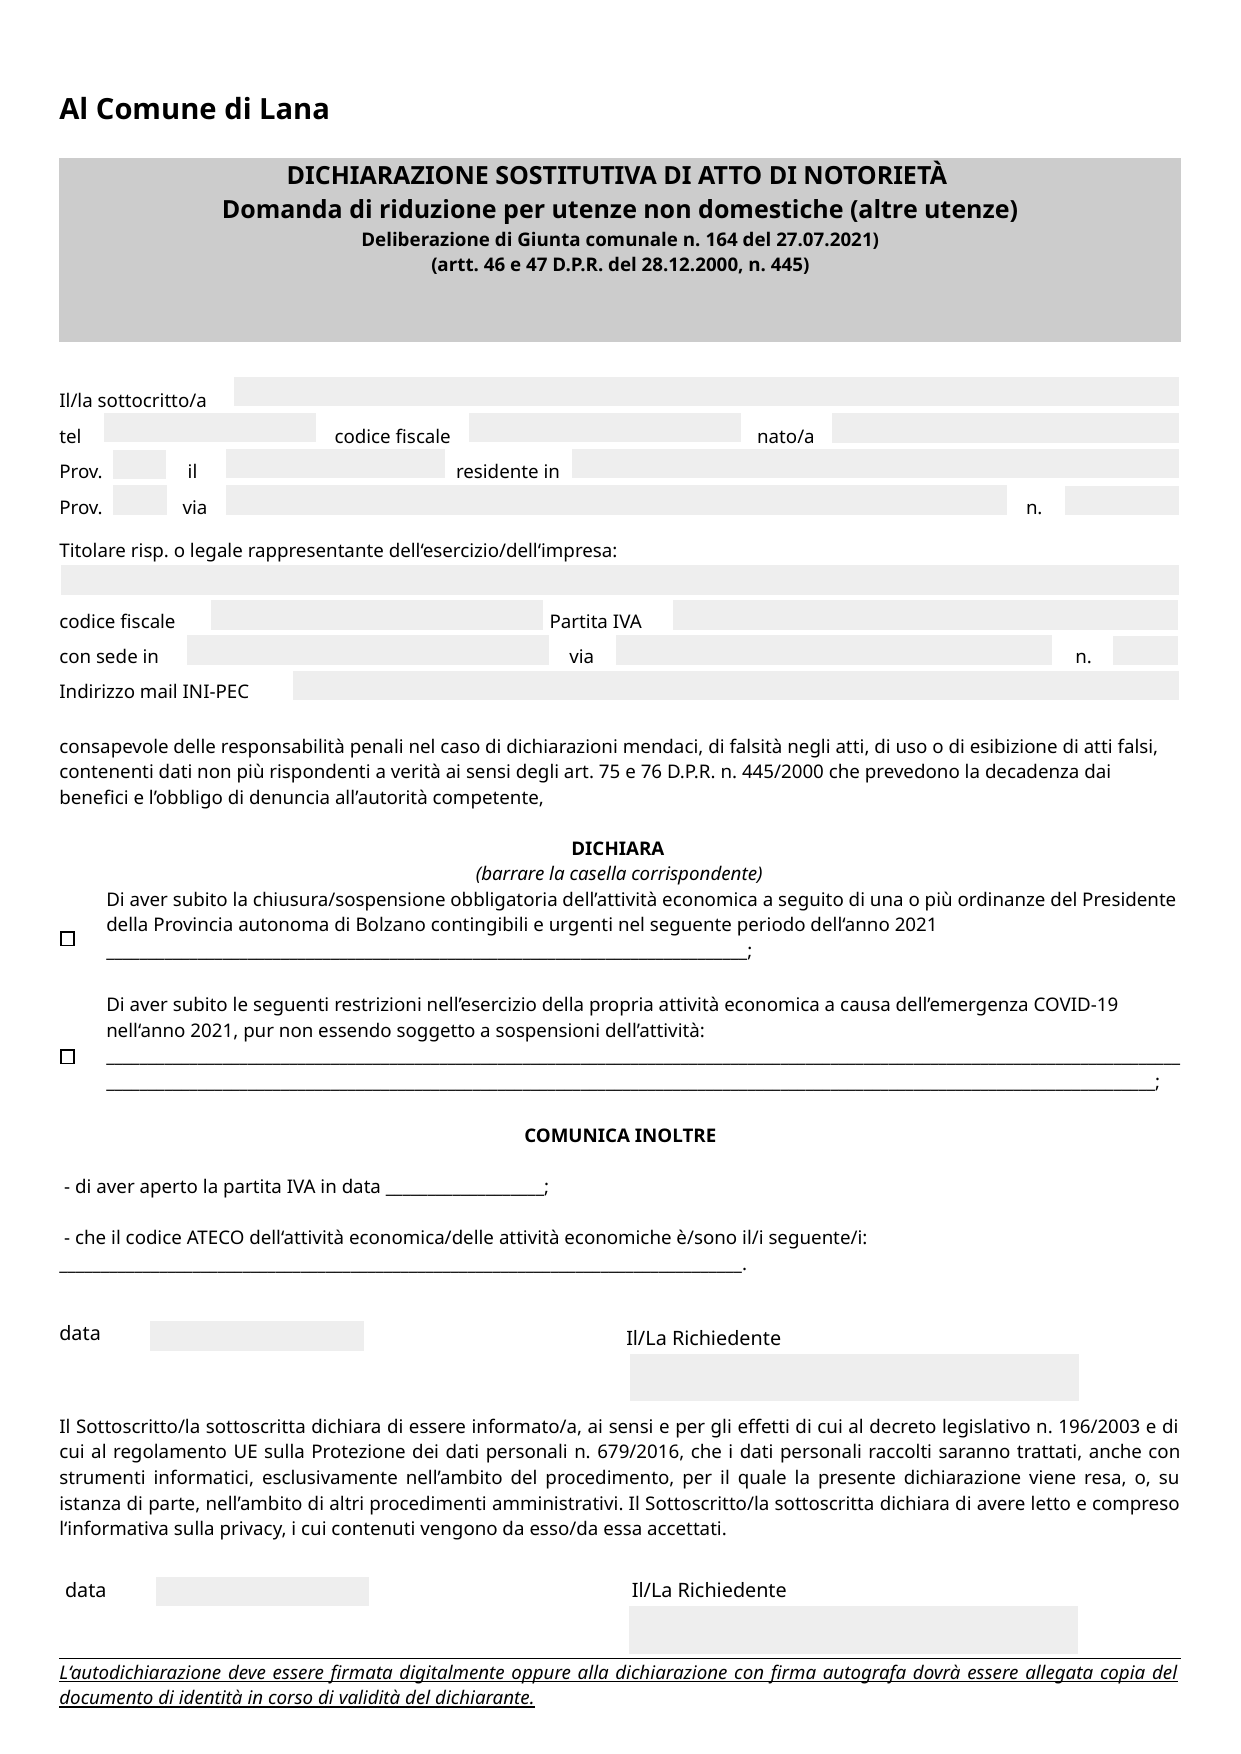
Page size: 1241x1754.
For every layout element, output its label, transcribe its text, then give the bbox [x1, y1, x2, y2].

table_cell Il Sottoscritto/la sottoscritta dichiara di essere informato/a, ai sensi e per gli effetti di cui al decreto legislativo n. 196/2003 e di cui al regolamento UE sulla Protezione dei dati personali n. 679/2016, che i dati personali raccolti saranno trattati, anche con strumenti informatici, esclusivamente nell’ambito del procedimento, per il quale la presente dichiarazione viene resa, o, su istanza di parte, nell’ambito di altri procedimenti amministrativi. Il Sottoscritto/la sottoscritta dichiara di avere letto e compreso l‘informativa sulla privacy, i cui contenuti vengono da esso/da essa accettati. [59, 1402, 1181, 1553]
table_header n. [1057, 634, 1110, 669]
table_cell [1122, 510, 1181, 519]
table_cell nato/a [744, 413, 827, 449]
table_cell [59, 992, 106, 1122]
table_cell DICHIARAZIONE SOSTITUTIVA DI ATTO DI NOTORIETÀ Domanda di riduzione per utenze non domestiche (altre utenze) [59, 158, 1181, 226]
table_header residente in [449, 449, 567, 484]
table_cell Il/la sottocritto/a [59, 378, 1181, 413]
table_cell Di aver subito le seguenti restrizioni nell’esercizio della propria attività economica a causa dell’emergenza COVID-19 nell‘anno 2021, pur non essendo soggetto a sospensioni dell’attività: _______________________________________________________________________________________________________________________________________________________________________________________________________________________________________________________________; [106, 992, 1181, 1122]
table_header il [171, 449, 218, 484]
table_cell codice fiscale [319, 413, 466, 449]
table_cell [59, 563, 1181, 598]
table_header [567, 449, 1181, 484]
table_header [608, 634, 1057, 669]
table_cell [59, 886, 106, 992]
table_header Prov. [59, 449, 112, 484]
table_header via [555, 634, 608, 669]
table_header n. [1010, 484, 1063, 519]
table_cell - di aver aperto la partita IVA in data ___________________; - che il codice ATECO dell‘attività economica/delle attività economiche è/sono il/i seguente/i: __________________________________________________________________________________. [59, 1174, 1181, 1301]
table_header data [59, 1301, 620, 1402]
table_cell [667, 598, 1181, 633]
table_header Il/La Richiedente [620, 1301, 1181, 1402]
table_header [290, 669, 1181, 704]
table_cell [466, 413, 744, 449]
table_header [112, 484, 171, 519]
table_cell [1063, 510, 1122, 519]
table_cell [827, 413, 1181, 449]
table_header con sede in [59, 634, 183, 669]
table_cell Deliberazione di Giunta comunale n. 164 del 27.07.2021) (artt. 46 e 47 D.P.R. del 28.12.2000, n. 445) [59, 226, 1181, 342]
table_cell [59, 342, 1181, 378]
table_cell COMUNICA INOLTRE [59, 1123, 1181, 1173]
table_header [1110, 634, 1181, 669]
table_cell [207, 598, 549, 633]
table_header [218, 449, 448, 484]
table_header Al Comune di Lana [59, 89, 1181, 158]
table_header [112, 449, 171, 484]
table_cell data [59, 1553, 620, 1658]
table_header L‘autodichiarazione deve essere firmata digitalmente oppure alla dichiarazione con firma autografa dovrà essere allegata copia del documento di identità in corso di validità del dichiarante. [59, 1659, 1181, 1710]
table_header [219, 484, 1010, 519]
table_header consapevole delle responsabilità penali nel caso di dichiarazioni mendaci, di falsità negli atti, di uso o di esibizione di atti falsi, contenenti dati non più rispondenti a verità ai sensi degli art. 75 e 76 D.P.R. n. 445/2000 che prevedono la decadenza dai benefici e l’obbligo di denuncia all’autorità competente, [59, 733, 1181, 810]
table_header Indirizzo mail INI-PEC [59, 669, 289, 704]
table_cell codice fiscale [59, 598, 207, 633]
table_cell Di aver subito la chiusura/sospensione obbligatoria dell’attività economica a seguito di una o più ordinanze del Presidente della Provincia autonoma di Bolzano contingibili e urgenti nel seguente periodo dell‘anno 2021 _____________________________________________________________________________; [106, 886, 1181, 992]
table_header [183, 634, 555, 669]
table_header via [171, 484, 218, 519]
table_cell DICHIARA (barrare la casella corrispondente) [59, 810, 1181, 886]
table_cell Partita IVA [549, 598, 667, 633]
table_header Titolare risp. o legale rappresentante dell‘esercizio/dell‘impresa: [59, 520, 1181, 563]
table_cell [100, 413, 319, 449]
table_cell tel [59, 413, 100, 449]
table_header Prov. [59, 484, 112, 519]
table_cell Il/La Richiedente [620, 1553, 1181, 1658]
